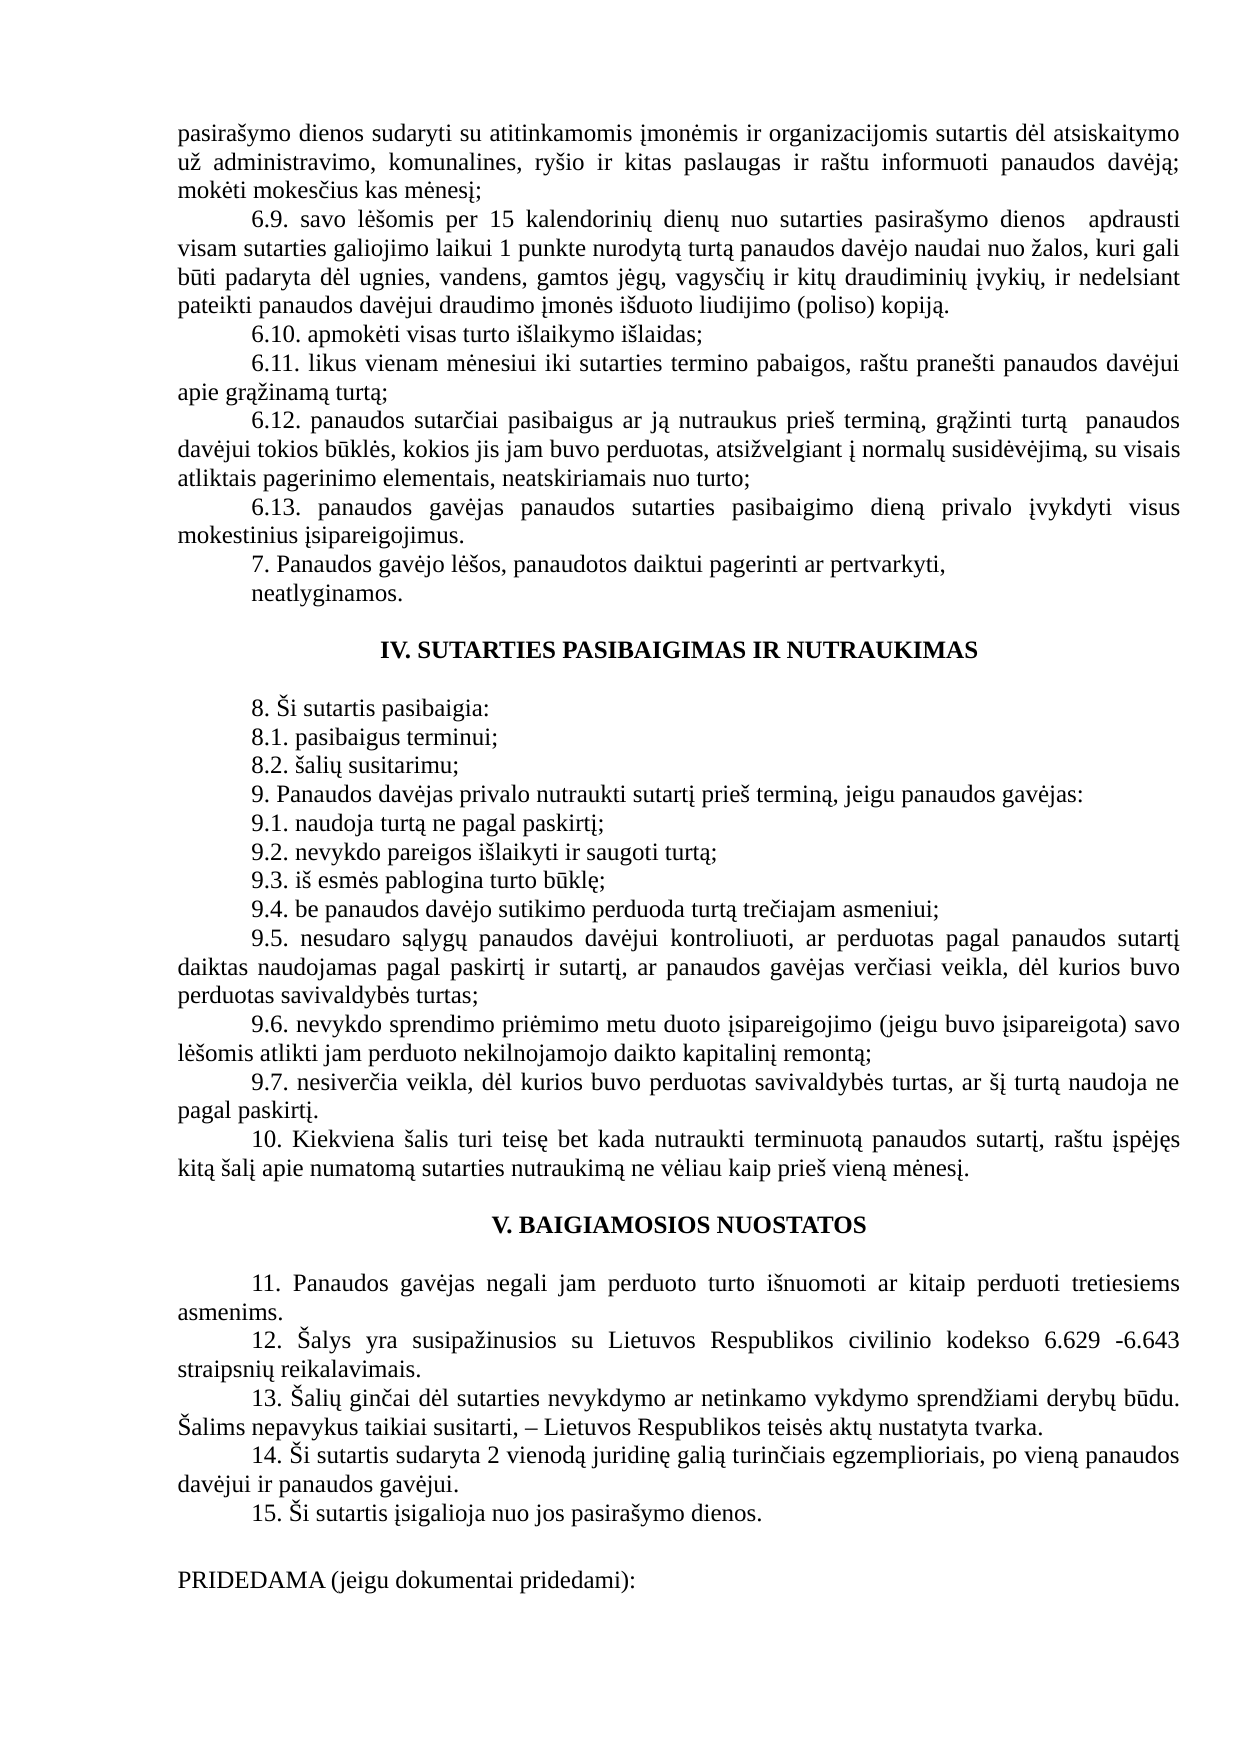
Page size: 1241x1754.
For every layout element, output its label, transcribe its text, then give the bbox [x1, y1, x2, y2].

text V. BAIGIAMOSIOS NUOSTATOS [177, 1211, 1181, 1239]
text 8.1. pasibaigus terminui; [177, 722, 1181, 751]
text 15. Ši sutartis įsigalioja nuo jos pasirašymo dienos. [177, 1498, 1181, 1527]
text 9.3. iš esmės pablogina turto būklę; [177, 866, 1181, 894]
text 6.9. savo lėšomis per 15 kalendorinių dienų nuo sutarties pasirašymo dienos apdrausti visam sutarties galiojimo laikui 1 punkte nurodytą turtą panaudos davėjo naudai nuo žalos, kuri gali būti padaryta dėl ugnies, vandens, gamtos jėgų, vagysčių ir kitų draudiminių įvykių, ir nedelsiant pateikti panaudos davėjui draudimo įmonės išduoto liudijimo (poliso) kopiją. [177, 204, 1181, 319]
text 9.5. nesudaro sąlygų panaudos davėjui kontroliuoti, ar perduotas pagal panaudos sutartį daiktas naudojamas pagal paskirtį ir sutartį, ar panaudos gavėjas verčiasi veikla, dėl kurios buvo perduotas savivaldybės turtas; [177, 923, 1181, 1009]
text 9.2. nevykdo pareigos išlaikyti ir saugoti turtą; [177, 837, 1181, 866]
text 9.1. naudoja turtą ne pagal paskirtį; [177, 808, 1181, 837]
text 9.4. be panaudos davėjo sutikimo perduoda turtą trečiajam asmeniui; [177, 894, 1181, 923]
text 9.7. nesiverčia veikla, dėl kurios buvo perduotas savivaldybės turtas, ar šį turtą naudoja ne pagal paskirtį. [177, 1067, 1181, 1124]
text 6.13. panaudos gavėjas panaudos sutarties pasibaigimo dieną privalo įvykdyti visus mokestinius įsipareigojimus. [177, 492, 1181, 549]
text 13. Šalių ginčai dėl sutarties nevykdymo ar netinkamo vykdymo sprendžiami derybų būdu. Šalims nepavykus taikiai susitarti, – Lietuvos Respublikos teisės aktų nustatyta tvarka. [177, 1383, 1181, 1441]
text 6.11. likus vienam mėnesiui iki sutarties termino pabaigos, raštu pranešti panaudos davėjui apie grąžinamą turtą; [177, 348, 1181, 406]
text 7. Panaudos gavėjo lėšos, panaudotos daiktui pagerinti ar pertvarkyti, [177, 549, 1181, 578]
text 14. Ši sutartis sudaryta 2 vienodą juridinę galią turinčiais egzemplioriais, po vieną panaudos davėjui ir panaudos gavėjui. [177, 1441, 1181, 1498]
text 8. Ši sutartis pasibaigia: [177, 693, 1181, 722]
text neatlyginamos. [177, 578, 1181, 607]
text 10. Kiekviena šalis turi teisę bet kada nutraukti terminuotą panaudos sutartį, raštu įspėjęs kitą šalį apie numatomą sutarties nutraukimą ne vėliau kaip prieš vieną mėnesį. [177, 1124, 1181, 1182]
text 6.10. apmokėti visas turto išlaikymo išlaidas; [177, 319, 1181, 348]
text 6.12. panaudos sutarčiai pasibaigus ar ją nutraukus prieš terminą, grąžinti turtą panaudos davėjui tokios būklės, kokios jis jam buvo perduotas, atsižvelgiant į normalų susidėvėjimą, su visais atliktais pagerinimo elementais, neatskiriamais nuo turto; [177, 406, 1181, 492]
text IV. SUTARTIES PASIBAIGIMAS IR NUTRAUKIMAS [177, 636, 1181, 664]
text 9.6. nevykdo sprendimo priėmimo metu duoto įsipareigojimo (jeigu buvo įsipareigota) savo lėšomis atlikti jam perduoto nekilnojamojo daikto kapitalinį remontą; [177, 1009, 1181, 1067]
text 11. Panaudos gavėjas negali jam perduoto turto išnuomoti ar kitaip perduoti tretiesiems asmenims. [177, 1268, 1181, 1326]
text 12. Šalys yra susipažinusios su Lietuvos Respublikos civilinio kodekso 6.629 -6.643 straipsnių reikalavimais. [177, 1326, 1181, 1383]
text 9. Panaudos davėjas privalo nutraukti sutartį prieš terminą, jeigu panaudos gavėjas: [177, 779, 1181, 808]
text PRIDEDAMA (jeigu dokumentai pridedami): [177, 1565, 1181, 1594]
text pasirašymo dienos sudaryti su atitinkamomis įmonėmis ir organizacijomis sutartis dėl atsiskaitymo už administravimo, komunalines, ryšio ir kitas paslaugas ir raštu informuoti panaudos davėją; mokėti mokesčius kas mėnesį; [177, 118, 1181, 204]
text 8.2. šalių susitarimu; [177, 751, 1181, 779]
